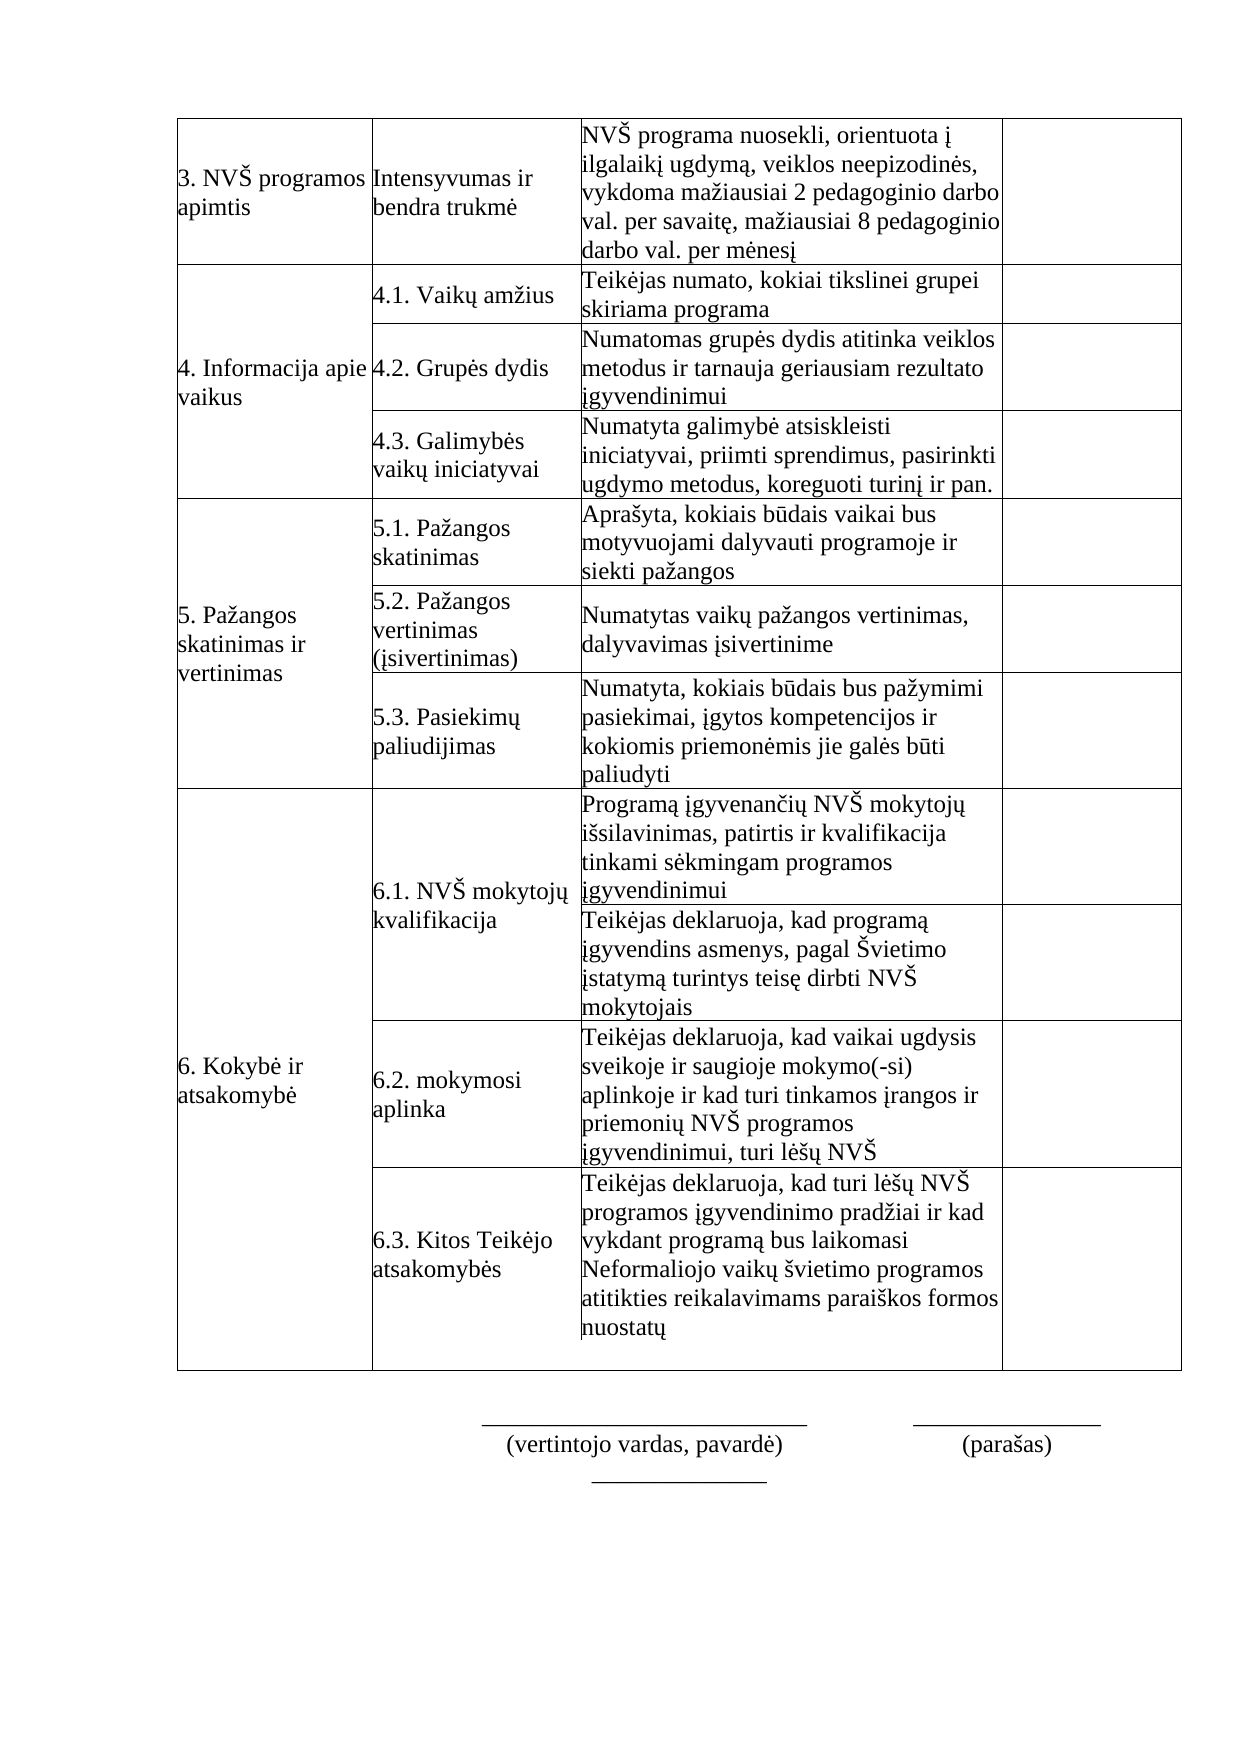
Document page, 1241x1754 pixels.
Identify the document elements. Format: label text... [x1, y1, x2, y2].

table_cell [1003, 265, 1181, 323]
table_cell [1003, 673, 1181, 788]
table_cell Teikėjas numato, kokiai tikslinei grupei skiriama programa [582, 265, 1002, 323]
table_cell [1003, 499, 1181, 585]
table_cell [1003, 119, 1181, 264]
table_cell [1003, 586, 1181, 672]
table_cell [1003, 905, 1181, 1020]
table_cell 4.2. Grupės dydis [373, 324, 581, 410]
table_cell NVŠ programa nuosekli, orientuota į ilgalaikį ugdymą, veiklos neepizodinės, vykdoma mažiausiai 2 pedagoginio darbo val. per savaitę, mažiausiai 8 pedagoginio darbo val. per mėnesį [582, 119, 1002, 264]
table_header [177, 1400, 456, 1457]
table_cell Teikėjas deklaruoja, kad programą įgyvendins asmenys, pagal Švietimo įstatymą turintys teisę dirbti NVŠ mokytojais [582, 905, 1002, 1020]
table_cell [1003, 324, 1181, 410]
table_cell Numatyta, kokiais būdais bus pažymimi pasiekimai, įgytos kompetencijos ir kokiomis priemonėmis jie galės būti paliudyti [582, 673, 1002, 788]
table_cell [1003, 1168, 1181, 1370]
table_cell 4.3. Galimybės vaikų iniciatyvai [373, 411, 581, 498]
table_cell 6.2. mokymosi aplinka [373, 1021, 581, 1167]
table_cell Numatytas vaikų pažangos vertinimas, dalyvavimas įsivertinime [582, 586, 1002, 672]
table_cell Aprašyta, kokiais būdais vaikai bus motyvuojami dalyvauti programoje ir siekti pažangos [582, 499, 1002, 585]
table_cell Numatyta galimybė atsiskleisti iniciatyvai, priimti sprendimus, pasirinkti ugdymo metodus, koreguoti turinį ir pan. [582, 411, 1002, 498]
table_cell Programą įgyvenančių NVŠ mokytojų išsilavinimas, patirtis ir kvalifikacija tinkami sėkmingam programos įgyvendinimui [582, 789, 1002, 904]
table_cell 5.2. Pažangos vertinimas (įsivertinimas) [373, 586, 581, 672]
table_cell 5. Pažangos skatinimas ir vertinimas [178, 499, 372, 788]
table_header _______________ (parašas) [833, 1400, 1181, 1457]
table_cell [373, 1340, 1002, 1370]
table_cell [1003, 411, 1181, 498]
table_cell Numatomas grupės dydis atitinka veiklos metodus ir tarnauja geriausiam rezultato įgyvendinimui [582, 324, 1002, 410]
table_cell 6.3. Kitos Teikėjo atsakomybės [373, 1168, 581, 1340]
table_cell 4. Informacija apie vaikus [178, 265, 372, 498]
table_header __________________________ (vertintojo vardas, pavardė) [456, 1400, 833, 1457]
table_cell [1003, 1021, 1181, 1167]
table_cell Teikėjas deklaruoja, kad vaikai ugdysis sveikoje ir saugioje mokymo(-si) aplinkoje ir kad turi tinkamos įrangos ir priemonių NVŠ programos įgyvendinimui, turi lėšų NVŠ [582, 1021, 1002, 1167]
table_cell 6. Kokybė ir atsakomybė [178, 789, 372, 1370]
table_cell [1003, 789, 1181, 904]
text ______________ [177, 1457, 1181, 1486]
table_cell 5.1. Pažangos skatinimas [373, 499, 581, 585]
table_cell Teikėjas deklaruoja, kad turi lėšų NVŠ programos įgyvendinimo pradžiai ir kad vykdant programą bus laikomasi Neformaliojo vaikų švietimo programos atitikties reikalavimams paraiškos formos nuostatų [582, 1168, 1002, 1340]
table_cell 3. NVŠ programos apimtis [178, 119, 372, 264]
table_cell 6.1. NVŠ mokytojų kvalifikacija [373, 789, 581, 1020]
table_cell 4.1. Vaikų amžius [373, 265, 581, 323]
table_cell 5.3. Pasiekimų paliudijimas [373, 673, 581, 788]
table_cell Intensyvumas ir bendra trukmė [373, 119, 581, 264]
